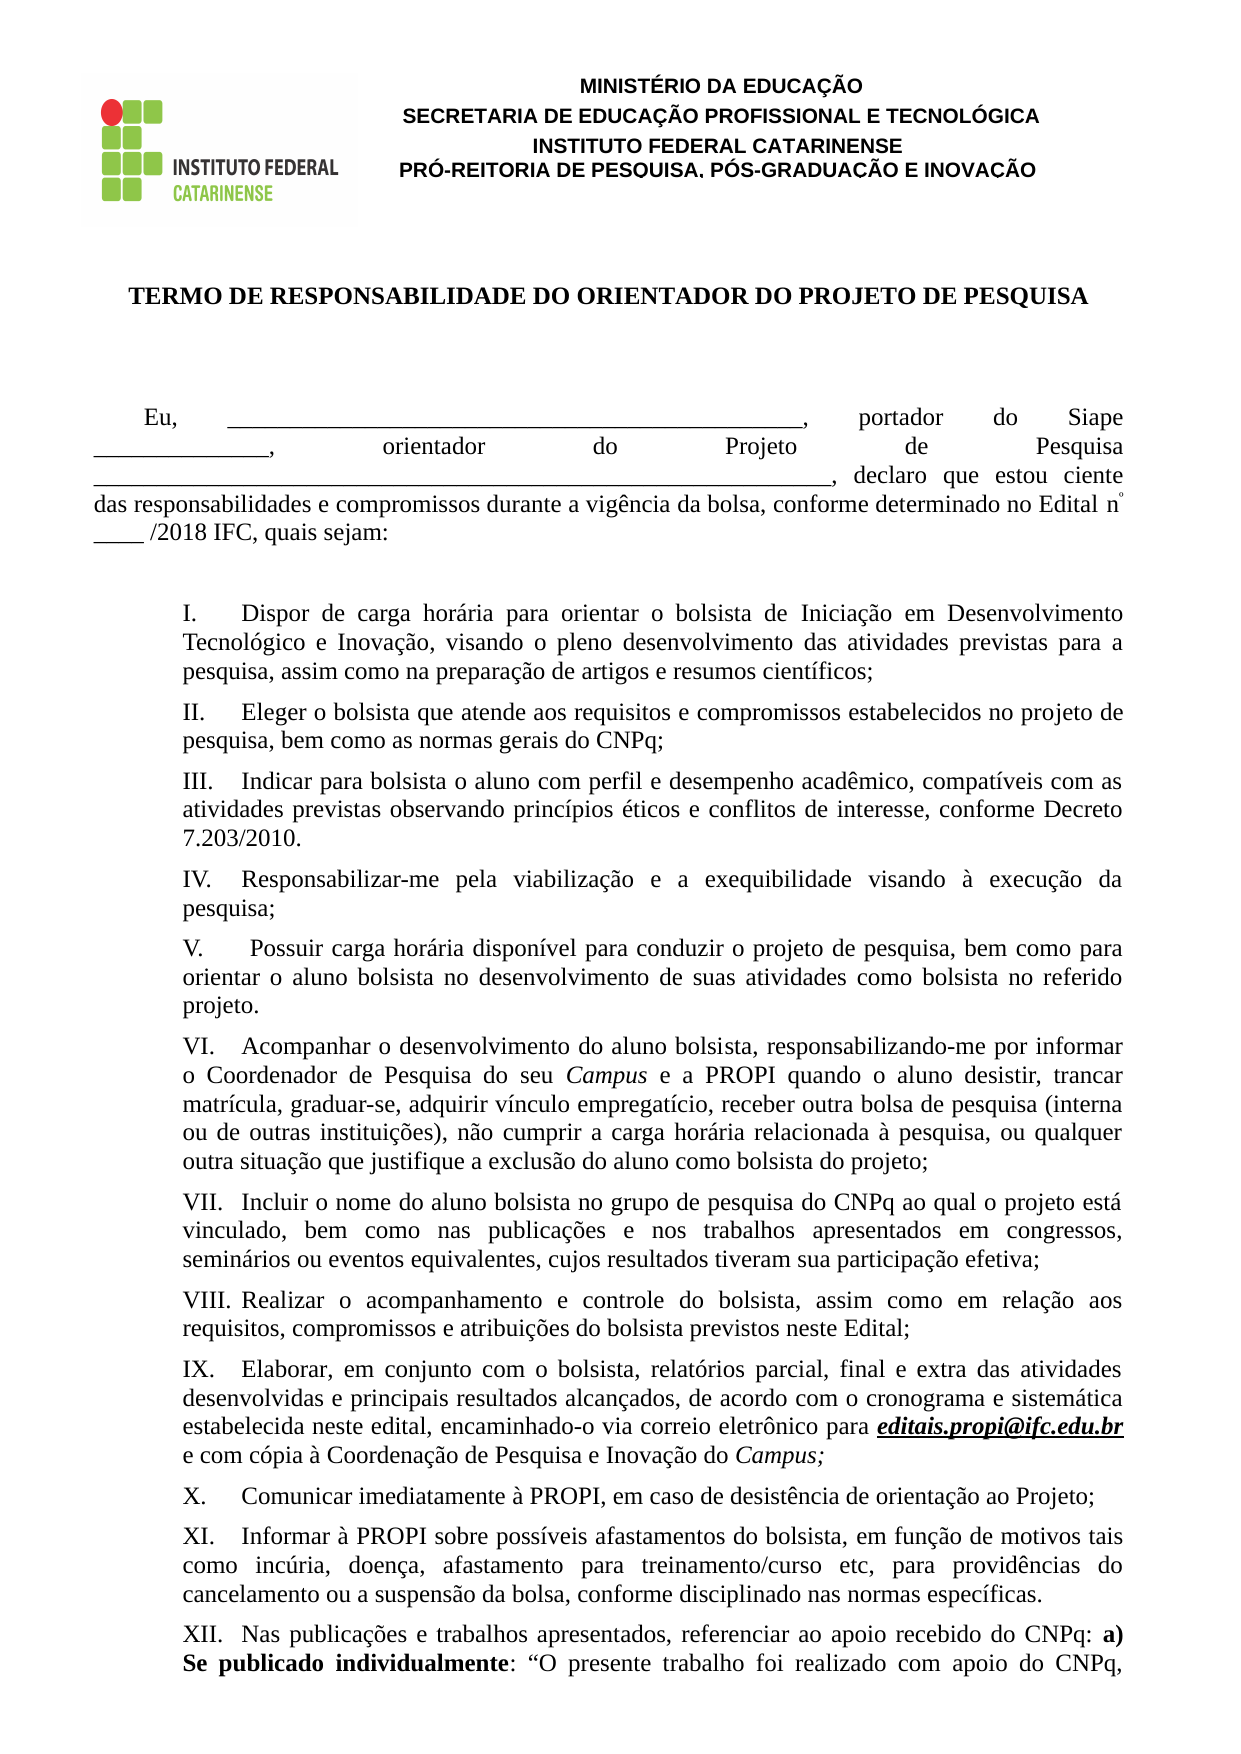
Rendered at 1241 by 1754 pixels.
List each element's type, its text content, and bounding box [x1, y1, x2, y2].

list Dispor de carga horária para orientar o bolsista de Iniciação em Desenvolvimento Tecnológico e Inovação, visando o pleno desenvolvimento das atividades previstas para a pesquisa, assim como na preparação de artigos e resumos científicos; [182, 598, 1123, 685]
list Comunicar imediatamente à PROPI, em caso de desistência de orientação ao Projeto; [182, 1481, 1123, 1509]
picture [80, 73, 358, 227]
list Eleger o bolsista que atende aos requisitos e compromissos estabelecidos no projeto de pesquisa, bem como as normas gerais do CNPq; [182, 697, 1123, 754]
list Indicar para bolsista o aluno com perfil e desempenho acadêmico, compatíveis com as atividades previstas observando princípios éticos e conflitos de interesse, conforme Decreto 7.203/2010. [182, 766, 1123, 852]
list Realizar o acompanhamento e controle do bolsista, assim como em relação aos requisitos, compromissos e atribuições do bolsista previstos neste Edital; [182, 1285, 1123, 1342]
list Acompanhar o desenvolvimento do aluno bolsista, responsabilizando-me por informar o Coordenador de Pesquisa do seu Campus e a PROPI quando o aluno desistir, trancar matrícula, graduar-se, adquirir vínculo empregatício, receber outra bolsa de pesquisa (interna ou de outras instituições), não cumprir a carga horária relacionada à pesquisa, ou qualquer outra situação que justifique a exclusão do aluno como bolsista do projeto; [182, 1031, 1123, 1175]
list Incluir o nome do aluno bolsista no grupo de pesquisa do CNPq ao qual o projeto está vinculado, bem como nas publicações e nos trabalhos apresentados em congressos, seminários ou eventos equivalentes, cujos resultados tiveram sua participação efetiva; [182, 1187, 1123, 1273]
list Elaborar, em conjunto com o bolsista, relatórios parcial, final e extra das atividades desenvolvidas e principais resultados alcançados, de acordo com o cronograma e sistemática estabelecida neste edital, encaminhado-o via correio eletrônico para editais.propi@ifc.edu.br e com cópia à Coordenação de Pesquisa e Inovação do Campus; [182, 1354, 1123, 1469]
list Responsabilizar-me pela viabilização e a exequibilidade visando à execução da pesquisa; [182, 864, 1123, 921]
text TERMO DE RESPONSABILIDADE DO ORIENTADOR DO PROJETO DE PESQUISA [94, 281, 1123, 310]
text Eu, ______________________________________________, portador do Siape ______________, orientador do Projeto de Pesquisa ___________________________________________________________, declaro que estou ciente das responsabilidades e compromissos durante a vigência da bolsa, conforme determinado no Edital nº ____ /2018 IFC, quais sejam: [94, 402, 1123, 546]
list Nas publicações e trabalhos apresentados, referenciar ao apoio recebido do CNPq: a) Se publicado individualmente: “O presente trabalho foi realizado com apoio do CNPq, [182, 1619, 1123, 1677]
list Possuir carga horária disponível para conduzir o projeto de pesquisa, bem como para orientar o aluno bolsista no desenvolvimento de suas atividades como bolsista no referido projeto. [182, 933, 1123, 1019]
list Informar à PROPI sobre possíveis afastamentos do bolsista, em função de motivos tais como incúria, doença, afastamento para treinamento/curso etc, para providências do cancelamento ou a suspensão da bolsa, conforme disciplinado nas normas específicas. [182, 1521, 1123, 1607]
